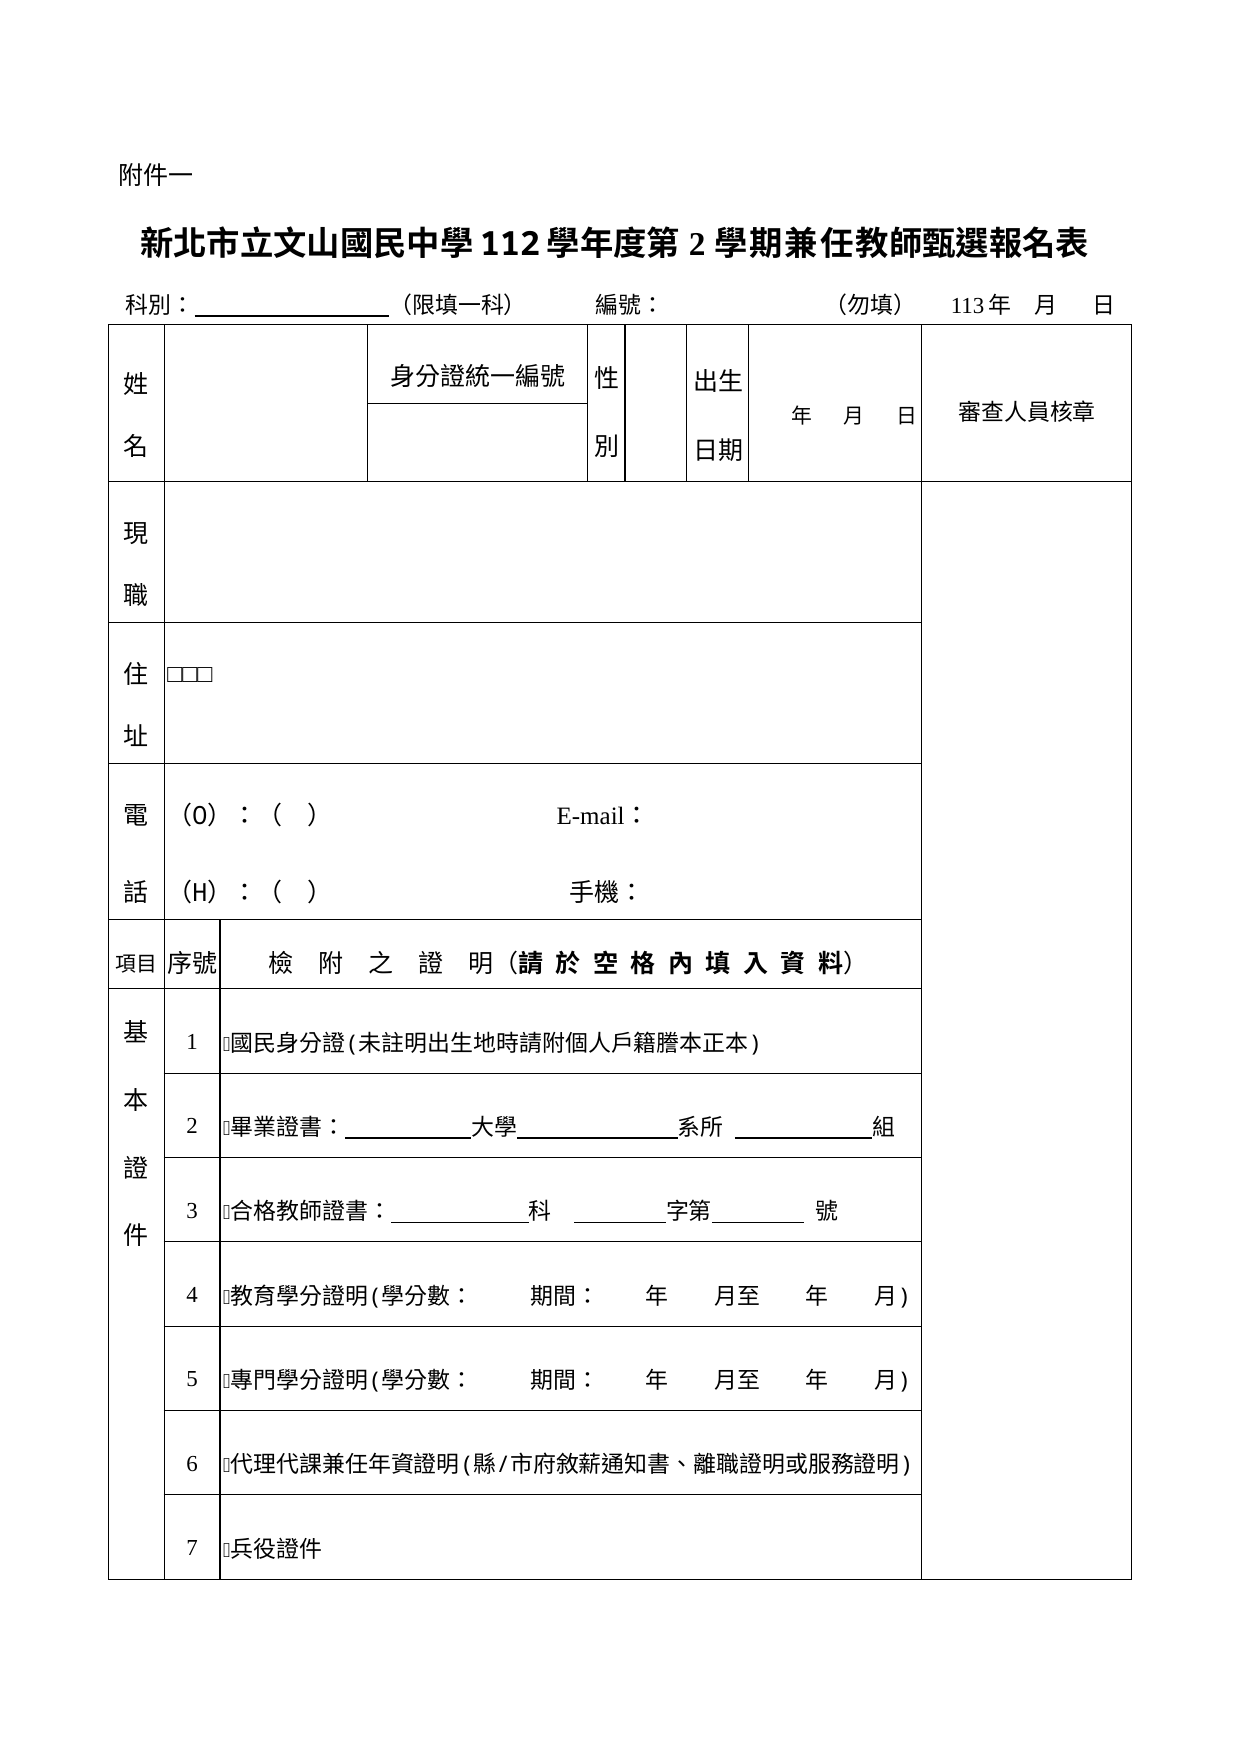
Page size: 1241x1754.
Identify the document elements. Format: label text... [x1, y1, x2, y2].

table_cell 4 [165, 1242, 219, 1326]
table_cell 檢 附 之 證 明（請 於 空 格 內 填 入 資 料） [221, 920, 921, 988]
table_cell 國民身分證(未註明出生地時請附個人戶籍謄本正本) [221, 989, 921, 1072]
table_cell （O）：（ ） E-mail： （H）：（ ） 手機： [165, 764, 921, 919]
table_header 姓 名 [109, 325, 164, 481]
table_cell 專門學分證明(學分數： 期間： 年 月至 年 月) [221, 1327, 921, 1410]
table_cell 7 [165, 1495, 219, 1579]
table_cell 基 本 證 件 [109, 989, 164, 1579]
table_cell 2 [165, 1074, 219, 1157]
text 附件一 [118, 132, 1122, 194]
table_cell 6 [165, 1411, 219, 1494]
table_cell 電 話 [109, 764, 164, 919]
table_cell 住址 [109, 623, 164, 763]
table_cell 序號 [165, 920, 219, 988]
table_cell 教育學分證明(學分數： 期間： 年 月至 年 月) [221, 1242, 921, 1326]
table_cell [922, 482, 1131, 1579]
table_cell 5 [165, 1327, 219, 1410]
table_header 審查人員核章 [922, 325, 1131, 481]
table_cell 畢業證書： 大學 系所 組 [221, 1074, 921, 1157]
text 科別： （限填一科） 編號： （勿填） 113年 月 日 [118, 262, 1122, 324]
table_header [626, 325, 686, 481]
table_cell 代理代課兼任年資證明(縣/市府敘薪通知書、離職證明或服務證明) [221, 1411, 921, 1494]
text 新北市立文山國民中學112學年度第2學期兼任教師甄選報名表 [118, 199, 1122, 262]
table_cell 合格教師證書： 科 字第 號 [221, 1158, 921, 1241]
table_cell 1 [165, 989, 219, 1072]
table_cell [165, 482, 921, 622]
table_header 性 別 [588, 325, 624, 481]
table_cell □□□ [165, 623, 921, 763]
table_cell 項目 [109, 920, 164, 988]
table_cell [368, 404, 587, 481]
table_cell 3 [165, 1158, 219, 1241]
table_cell 現職 [109, 482, 164, 622]
table_header 出生 日期 [687, 325, 748, 481]
table_header 年 月 日 [749, 325, 921, 481]
table_cell 兵役證件 [221, 1495, 921, 1579]
table_header 身分證統一編號 [368, 325, 587, 403]
table_header [165, 325, 367, 481]
